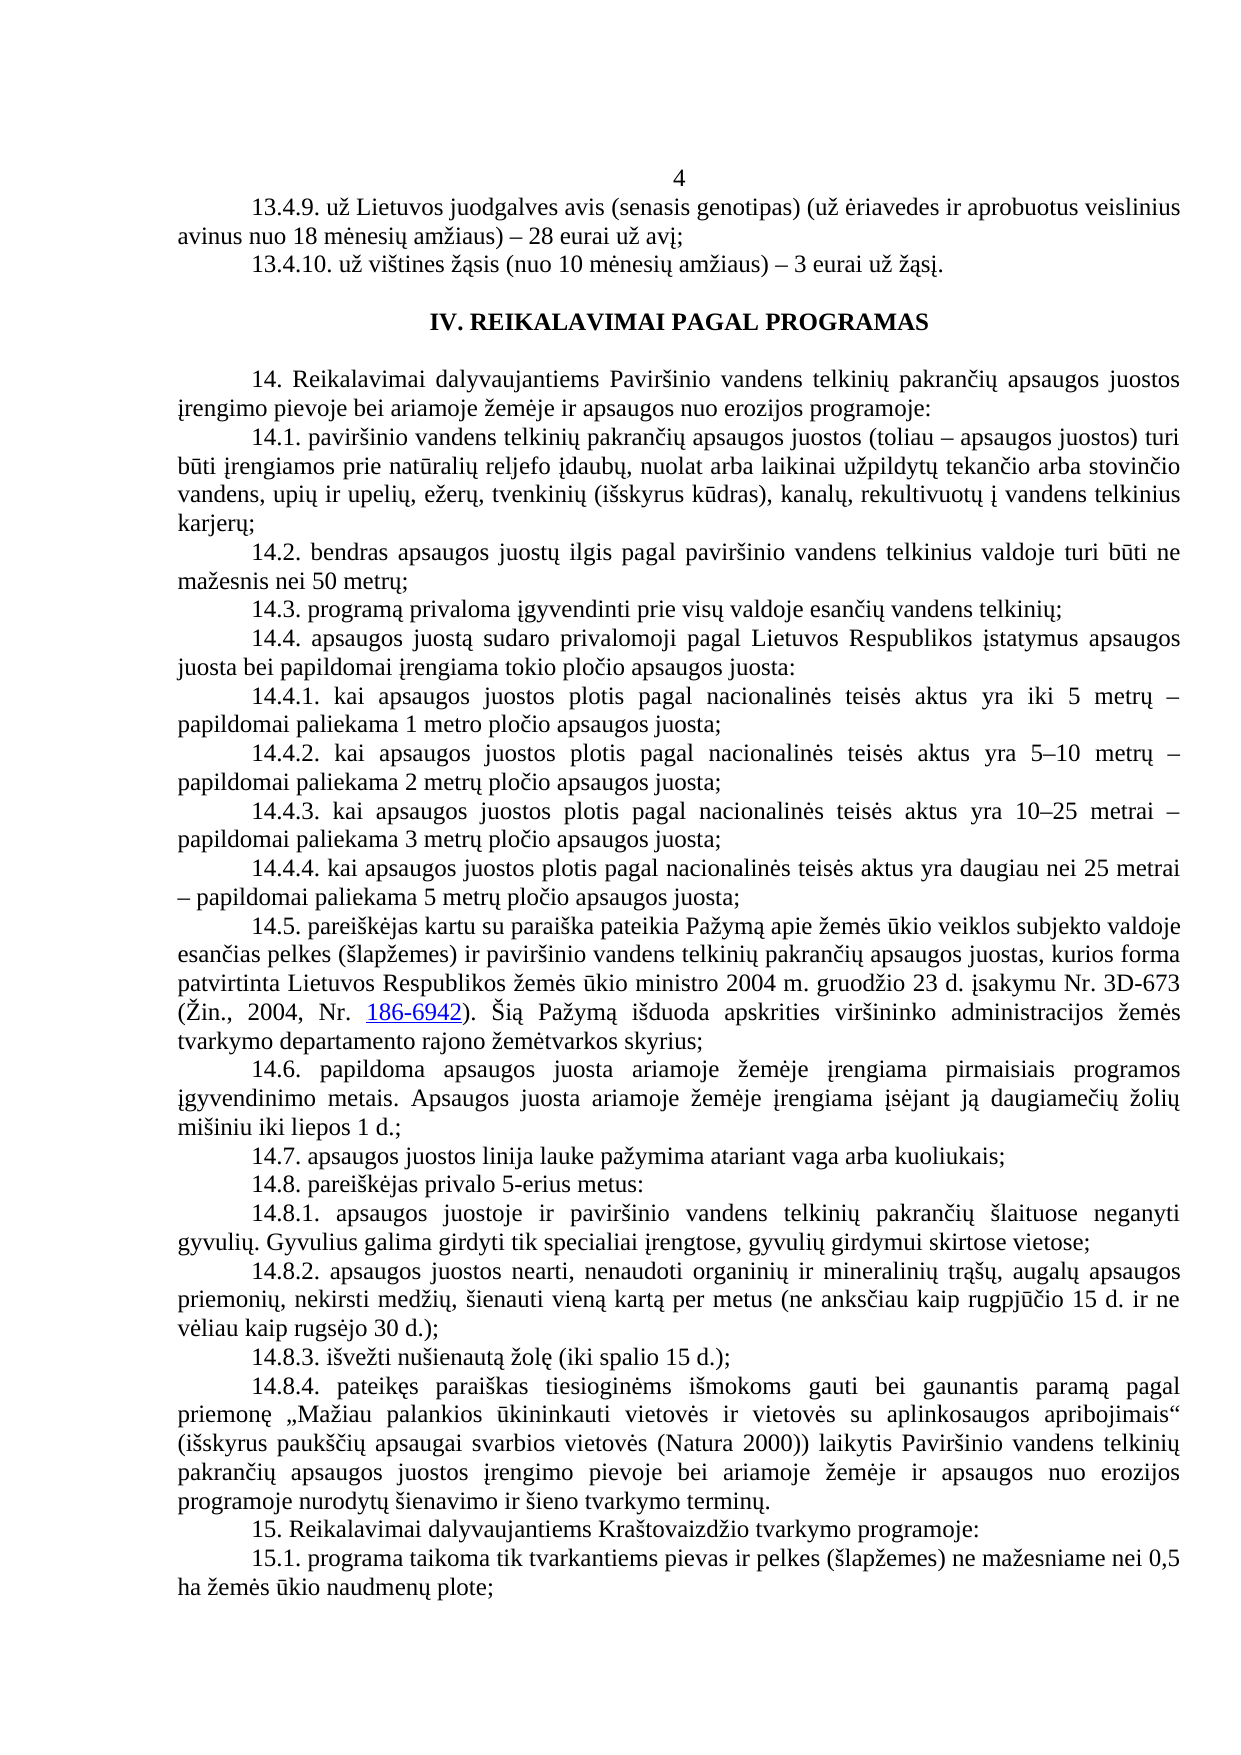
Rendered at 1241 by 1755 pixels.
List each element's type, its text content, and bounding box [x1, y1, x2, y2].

text 15.1. programa taikoma tik tvarkantiems pievas ir pelkes (šlapžemes) ne mažesniame nei 0,5 ha žemės ūkio naudmenų plote; [177, 1543, 1181, 1601]
text 14.4.1. kai apsaugos juostos plotis pagal nacionalinės teisės aktus yra iki 5 metrų – papildomai paliekama 1 metro pločio apsaugos juosta; [177, 681, 1181, 738]
text 15. Reikalavimai dalyvaujantiems Kraštovaizdžio tvarkymo programoje: [177, 1514, 1181, 1543]
text 14.6. papildoma apsaugos juosta ariamoje žemėje įrengiama pirmaisiais programos įgyvendinimo metais. Apsaugos juosta ariamoje žemėje įrengiama įsėjant ją daugiamečių žolių mišiniu iki liepos 1 d.; [177, 1054, 1181, 1141]
text 14.8.3. išvežti nušienautą žolę (iki spalio 15 d.); [177, 1342, 1181, 1371]
text 14.4.2. kai apsaugos juostos plotis pagal nacionalinės teisės aktus yra 5–10 metrų – papildomai paliekama 2 metrų pločio apsaugos juosta; [177, 738, 1181, 796]
text 14.8.1. apsaugos juostoje ir paviršinio vandens telkinių pakrančių šlaituose neganyti gyvulių. Gyvulius galima girdyti tik specialiai įrengtose, gyvulių girdymui skirtose vietose; [177, 1198, 1181, 1256]
text 14.3. programą privaloma įgyvendinti prie visų valdoje esančių vandens telkinių; [177, 594, 1181, 623]
text 14. Reikalavimai dalyvaujantiems Paviršinio vandens telkinių pakrančių apsaugos juostos įrengimo pievoje bei ariamoje žemėje ir apsaugos nuo erozijos programoje: [177, 364, 1181, 422]
text 14.7. apsaugos juostos linija lauke pažymima atariant vaga arba kuoliukais; [177, 1141, 1181, 1169]
text 14.5. pareiškėjas kartu su paraiška pateikia Pažymą apie žemės ūkio veiklos subjekto valdoje esančias pelkes (šlapžemes) ir paviršinio vandens telkinių pakrančių apsaugos juostas, kurios forma patvirtinta Lietuvos Respublikos žemės ūkio ministro 2004 m. gruodžio 23 d. įsakymu Nr. 3D-673 (Žin., 2004, Nr. 186-6942). Šią Pažymą išduoda apskrities viršininko administracijos žemės tvarkymo departamento rajono žemėtvarkos skyrius; [177, 911, 1181, 1054]
text 14.4.4. kai apsaugos juostos plotis pagal nacionalinės teisės aktus yra daugiau nei 25 metrai – papildomai paliekama 5 metrų pločio apsaugos juosta; [177, 853, 1181, 911]
text 14.8. pareiškėjas privalo 5-erius metus: [177, 1169, 1181, 1198]
text 13.4.9. už Lietuvos juodgalves avis (senasis genotipas) (už ėriavedes ir aprobuotus veislinius avinus nuo 18 mėnesių amžiaus) – 28 eurai už avį; [177, 192, 1181, 249]
text 14.4.3. kai apsaugos juostos plotis pagal nacionalinės teisės aktus yra 10–25 metrai – papildomai paliekama 3 metrų pločio apsaugos juosta; [177, 796, 1181, 853]
text 13.4.10. už vištines žąsis (nuo 10 mėnesių amžiaus) – 3 eurai už žąsį. [177, 249, 1181, 278]
text 14.8.2. apsaugos juostos nearti, nenaudoti organinių ir mineralinių trąšų, augalų apsaugos priemonių, nekirsti medžių, šienauti vieną kartą per metus (ne anksčiau kaip rugpjūčio 15 d. ir ne vėliau kaip rugsėjo 30 d.); [177, 1256, 1181, 1342]
text 14.8.4. pateikęs paraiškas tiesioginėms išmokoms gauti bei gaunantis paramą pagal priemonę „Mažiau palankios ūkininkauti vietovės ir vietovės su aplinkosaugos apribojimais“ (išskyrus paukščių apsaugai svarbios vietovės (Natura 2000)) laikytis Paviršinio vandens telkinių pakrančių apsaugos juostos įrengimo pievoje bei ariamoje žemėje ir apsaugos nuo erozijos programoje nurodytų šienavimo ir šieno tvarkymo terminų. [177, 1371, 1181, 1514]
text 14.1. paviršinio vandens telkinių pakrančių apsaugos juostos (toliau – apsaugos juostos) turi būti įrengiamos prie natūralių reljefo įdaubų, nuolat arba laikinai užpildytų tekančio arba stovinčio vandens, upių ir upelių, ežerų, tvenkinių (išskyrus kūdras), kanalų, rekultivuotų į vandens telkinius karjerų; [177, 422, 1181, 537]
text 14.4. apsaugos juostą sudaro privalomoji pagal Lietuvos Respublikos įstatymus apsaugos juosta bei papildomai įrengiama tokio pločio apsaugos juosta: [177, 623, 1181, 681]
text IV. REIKALAVIMAI PAGAL PROGRAMAS [177, 307, 1181, 336]
text 14.2. bendras apsaugos juostų ilgis pagal paviršinio vandens telkinius valdoje turi būti ne mažesnis nei 50 metrų; [177, 537, 1181, 594]
